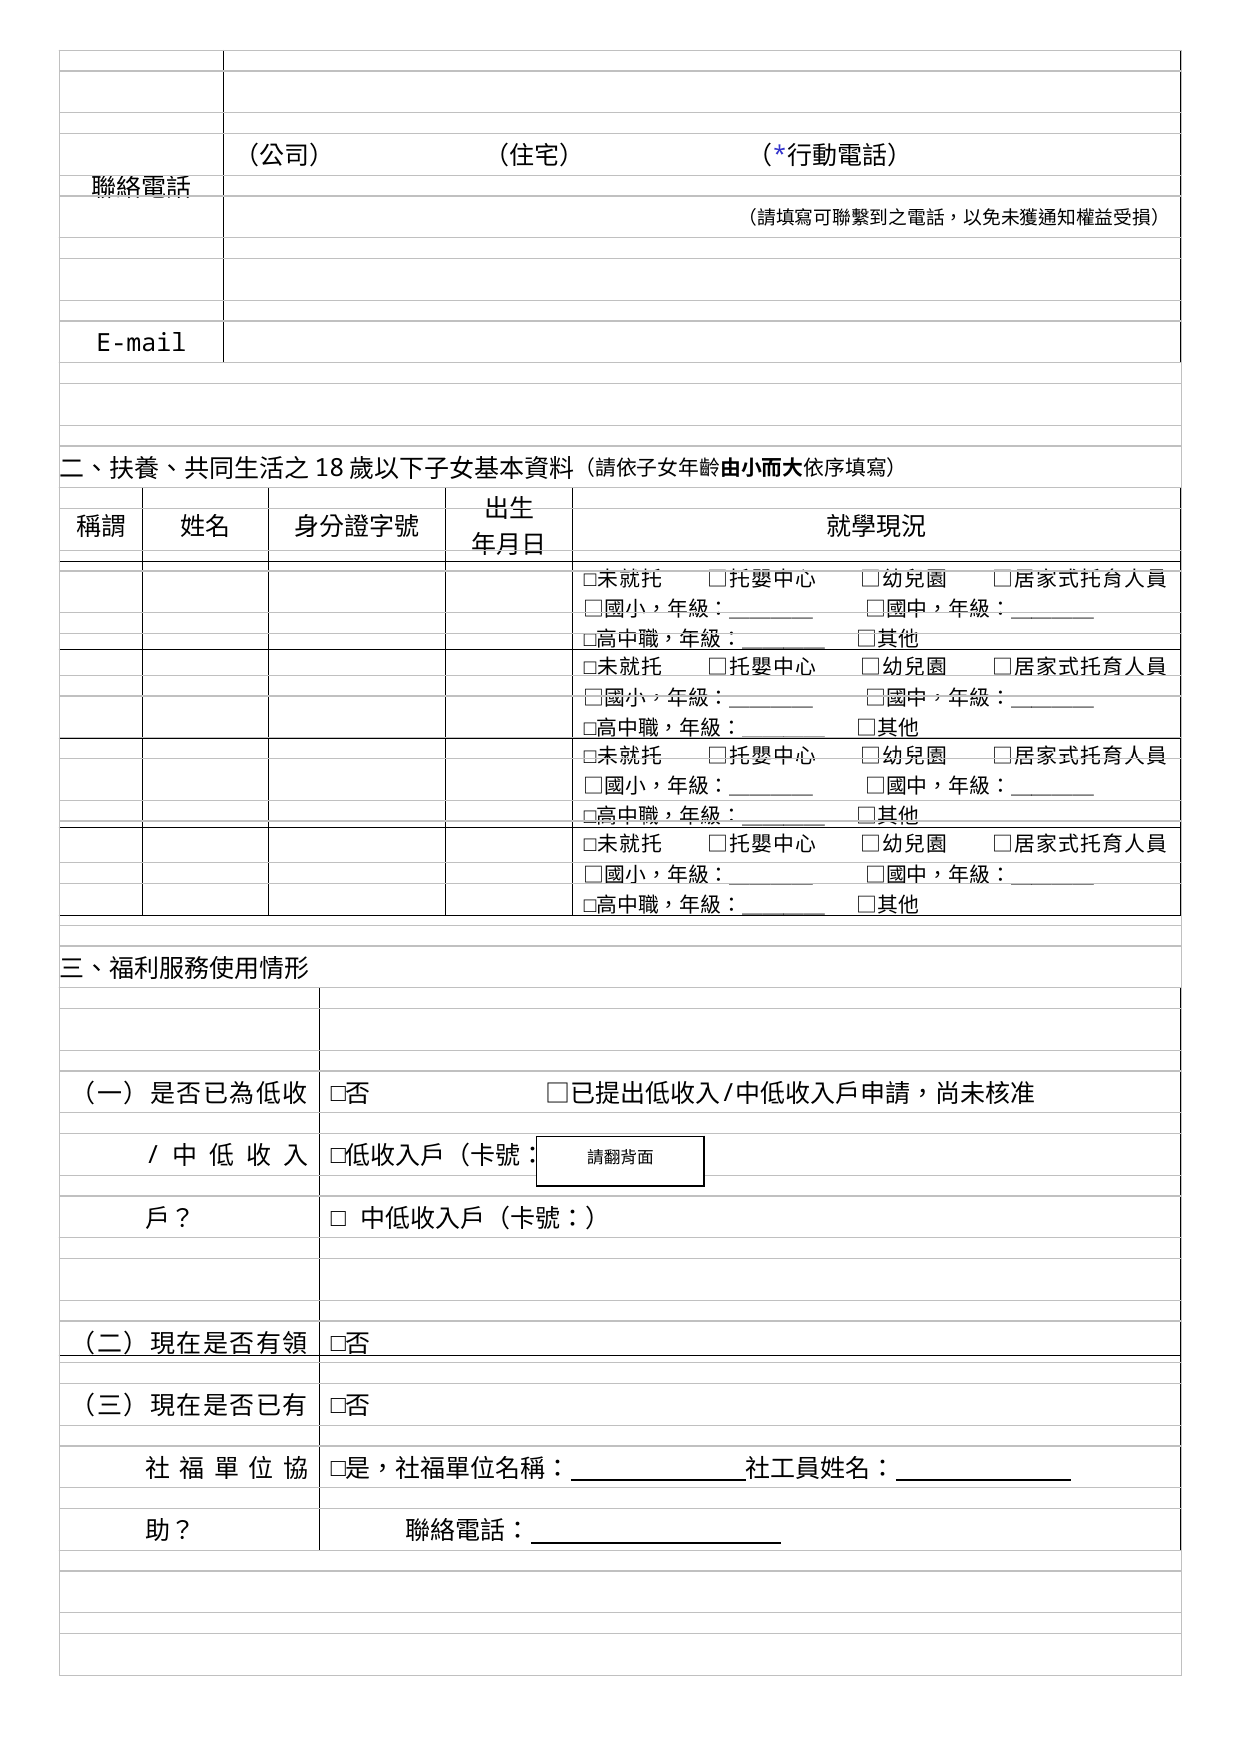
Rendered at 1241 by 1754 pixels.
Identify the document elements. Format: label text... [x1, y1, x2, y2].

table_cell （請填寫可聯繫到之電話，以免未獲通知權益受損） [224, 197, 1180, 237]
table_cell 聯絡電話 [60, 176, 98, 195]
table_cell [269, 884, 445, 915]
text [60, 426, 1181, 445]
table_cell □未就托 □托嬰中心 □幼兒園 □居家式托育人員 □國小，年級：＿＿＿＿ □國中，年級：＿＿＿＿ □高中職，年級：＿＿＿＿ □其他 [573, 634, 1180, 649]
table_cell [269, 697, 445, 737]
table_cell [143, 676, 268, 695]
table_cell □高中職，年級：＿＿＿＿ □其他 [573, 884, 1180, 915]
table_header [573, 488, 1180, 508]
table_header /中低收入 [60, 1134, 319, 1175]
table_header 戶？ [60, 1197, 319, 1237]
table_cell [320, 1356, 1180, 1362]
table_cell [143, 572, 268, 612]
table_header [60, 551, 142, 561]
table_cell [143, 822, 268, 827]
table_header [60, 1113, 319, 1133]
table_cell □否 [320, 1384, 1180, 1425]
table_header [269, 488, 445, 508]
table_cell □否 □是，名稱： 金額： 起迄時間： [320, 1301, 1180, 1320]
table_cell [143, 697, 268, 737]
table_header □低收入戶（卡號：） [320, 1134, 1180, 1175]
table_header [573, 551, 1180, 561]
table_cell [269, 822, 445, 827]
table_cell [60, 828, 142, 862]
table_cell [143, 801, 268, 820]
table_cell [320, 1363, 1180, 1383]
table_header [320, 1113, 1180, 1133]
table_cell [60, 572, 142, 612]
table_cell 聯絡電話 [60, 134, 223, 175]
table_cell [143, 759, 268, 800]
table_cell E-mail [60, 322, 223, 362]
table_cell □未就托 □托嬰中心 □幼兒園 □居家式托育人員 □國小，年級：＿＿＿＿ □國中，年級：＿＿＿＿ □高中職，年級：＿＿＿＿ □其他 [573, 650, 1180, 675]
table_cell 助？ [60, 1509, 319, 1550]
table_cell [446, 650, 572, 675]
table_cell [60, 634, 142, 649]
table_header 稱謂 [60, 509, 142, 550]
table_cell （二）現在是否有領取政府其他補助項目 [60, 1301, 319, 1320]
table_cell [143, 562, 268, 570]
table_cell [60, 562, 142, 570]
table_header 就學現況 [573, 509, 1180, 550]
table_cell [446, 884, 572, 915]
table_cell [143, 863, 268, 883]
table_cell □未就托 □托嬰中心 □幼兒園 □居家式托育人員 □國小，年級：＿＿＿＿ □國中，年級：＿＿＿＿ □高中職，年級：＿＿＿＿ □其他 [573, 697, 1180, 737]
table_cell [60, 759, 142, 800]
table_cell □否 □是，名稱： 金額： 起迄時間： [320, 1238, 1180, 1258]
table_header 出生 年月日 [446, 509, 572, 550]
table_cell [60, 884, 142, 915]
table_header [143, 488, 268, 508]
table_cell 聯絡電話 [109, 176, 125, 195]
table_cell [446, 822, 572, 827]
table_cell 聯絡電話 [103, 176, 111, 195]
table_header [60, 988, 319, 1008]
table_header 身分證字號 [269, 509, 445, 550]
text 三、福利服務使用情形 [537, 1137, 703, 1185]
table_cell [60, 238, 223, 258]
table_cell [269, 562, 445, 570]
table_header [60, 1009, 319, 1050]
table_cell □未就托 □托嬰中心 □幼兒園 □居家式托育人員 □國小，年級：＿＿＿＿ □國中，年級：＿＿＿＿ □高中職，年級：＿＿＿＿ □其他 [573, 801, 1180, 820]
table_cell [60, 676, 142, 695]
table_header [320, 1176, 1180, 1195]
table_cell [60, 1363, 319, 1383]
table_cell （三）現在是否已有 [60, 1384, 319, 1425]
table_cell [320, 1426, 1180, 1445]
table_cell 聯絡電話 [60, 51, 223, 70]
table_cell [446, 572, 572, 612]
table_cell [60, 1488, 319, 1508]
table_cell [224, 113, 1180, 133]
table_header □ 中低收入戶（卡號：） [320, 1197, 1180, 1237]
text 三、福利服務使用情形 [60, 926, 1181, 945]
table_cell □未就托 □托嬰中心 □幼兒園 □居家式托育人員 □國小，年級：＿＿＿＿ □國中，年級：＿＿＿＿ □高中職，年級：＿＿＿＿ □其他 [573, 613, 1180, 633]
table_cell □未就托 □托嬰中心 □幼兒園 □居家式托育人員 [573, 828, 1180, 862]
table_cell 聯絡電話 [60, 72, 223, 112]
table_cell [224, 72, 1180, 112]
text 三、福利服務使用情形 [60, 947, 1181, 987]
table_header [143, 551, 268, 561]
table_cell [269, 572, 445, 612]
table_cell 聯絡電話 [184, 176, 223, 195]
table_cell [269, 634, 445, 649]
table_header 姓名 [143, 509, 268, 550]
table_cell [224, 322, 1180, 362]
table_cell [446, 562, 572, 570]
table_cell 聯絡電話 [120, 176, 132, 188]
table_cell 聯絡電話： [320, 1509, 1180, 1550]
table_cell [224, 176, 1180, 195]
table_cell 聯絡電話 [132, 176, 182, 195]
table_cell □未就托 □托嬰中心 □幼兒園 □居家式托育人員 □國小，年級：＿＿＿＿ □國中，年級：＿＿＿＿ □高中職，年級：＿＿＿＿ □其他 [573, 822, 1180, 827]
table_cell [60, 822, 142, 827]
table_cell [269, 801, 445, 820]
table_cell [446, 739, 572, 758]
table_cell [60, 1426, 319, 1445]
table_cell [60, 1356, 319, 1362]
table_header □否 □已提出低收入/中低收入戶申請，尚未核准 [320, 1072, 1180, 1112]
table_cell □未就托 □托嬰中心 □幼兒園 □居家式托育人員 □國小，年級：＿＿＿＿ □國中，年級：＿＿＿＿ □高中職，年級：＿＿＿＿ □其他 [573, 572, 1180, 612]
table_cell □否 □是，名稱： 金額： 起迄時間： [320, 1322, 1180, 1355]
table_cell [224, 51, 1180, 70]
table_cell □未就托 □托嬰中心 □幼兒園 □居家式托育人員 □國小，年級：＿＿＿＿ □國中，年級：＿＿＿＿ □高中職，年級：＿＿＿＿ □其他 [573, 562, 1180, 570]
table_header （一）是否已為低收 [60, 1072, 319, 1112]
table_cell [446, 676, 572, 695]
table_cell [269, 739, 445, 758]
table_cell 聯絡電話 [60, 197, 223, 237]
table_cell [143, 650, 268, 675]
table_cell [446, 613, 572, 633]
table_cell [224, 238, 1180, 258]
table_header [320, 1051, 1180, 1070]
text 請翻背面 [552, 1144, 688, 1169]
table_header 出生 年月日 [446, 551, 572, 561]
table_cell [224, 301, 1180, 320]
table_cell （二）現在是否有領取政府其他補助項目 [60, 1322, 319, 1355]
table_cell [60, 801, 142, 820]
table_cell [60, 863, 142, 883]
table_cell （公司） （住宅） （*行動電話） [224, 134, 1180, 175]
table_cell [143, 884, 268, 915]
table_cell [446, 634, 572, 649]
text 二、扶養、共同生活之18歲以下子女基本資料（請依子女年齡由小而大依序填寫） [60, 447, 1181, 487]
table_cell □否 □是，名稱： 金額： 起迄時間： [320, 1259, 1180, 1300]
table_cell （二）現在是否有領取政府其他補助項目 [60, 1259, 319, 1300]
table_cell （二）現在是否有領取政府其他補助項目 [60, 1238, 319, 1258]
table_cell [143, 613, 268, 633]
table_header 出生 年月日 [446, 488, 572, 508]
table_cell [60, 259, 223, 300]
table_cell [269, 828, 445, 862]
table_cell [60, 697, 142, 737]
table_cell [224, 259, 1180, 300]
table_cell [60, 301, 223, 320]
table_header [320, 1009, 1180, 1050]
table_header [320, 988, 1180, 1008]
table_header [60, 488, 142, 508]
table_cell [269, 676, 445, 695]
table_cell [446, 759, 572, 800]
table_cell [143, 634, 268, 649]
table_cell □未就托 □托嬰中心 □幼兒園 □居家式托育人員 □國小，年級：＿＿＿＿ □國中，年級：＿＿＿＿ □高中職，年級：＿＿＿＿ □其他 [573, 676, 1180, 695]
table_header [60, 1176, 319, 1195]
table_cell [446, 697, 572, 737]
table_cell 聯絡電話 [60, 113, 223, 133]
table_cell [60, 739, 142, 758]
table_cell [446, 863, 572, 883]
table_header [269, 551, 445, 561]
table_cell [320, 1488, 1180, 1508]
table_header [60, 1051, 319, 1070]
table_cell □國小，年級：＿＿＿＿ □國中，年級：＿＿＿＿ [573, 863, 1180, 883]
table_cell □是，社福單位名稱： 社工員姓名： [320, 1447, 1180, 1487]
table_cell [269, 759, 445, 800]
table_cell [446, 801, 572, 820]
table_cell □未就托 □托嬰中心 □幼兒園 □居家式托育人員 □國小，年級：＿＿＿＿ □國中，年級：＿＿＿＿ □高中職，年級：＿＿＿＿ □其他 [573, 759, 1180, 800]
table_cell [143, 739, 268, 758]
table_cell 社福單位協 [60, 1447, 319, 1487]
table_cell [60, 613, 142, 633]
table_cell □未就托 □托嬰中心 □幼兒園 □居家式托育人員 □國小，年級：＿＿＿＿ □國中，年級：＿＿＿＿ □高中職，年級：＿＿＿＿ □其他 [573, 739, 1180, 758]
table_cell [60, 650, 142, 675]
table_cell [269, 650, 445, 675]
table_cell [143, 828, 268, 862]
table_cell [269, 863, 445, 883]
table_cell [269, 613, 445, 633]
table_cell [446, 828, 572, 862]
